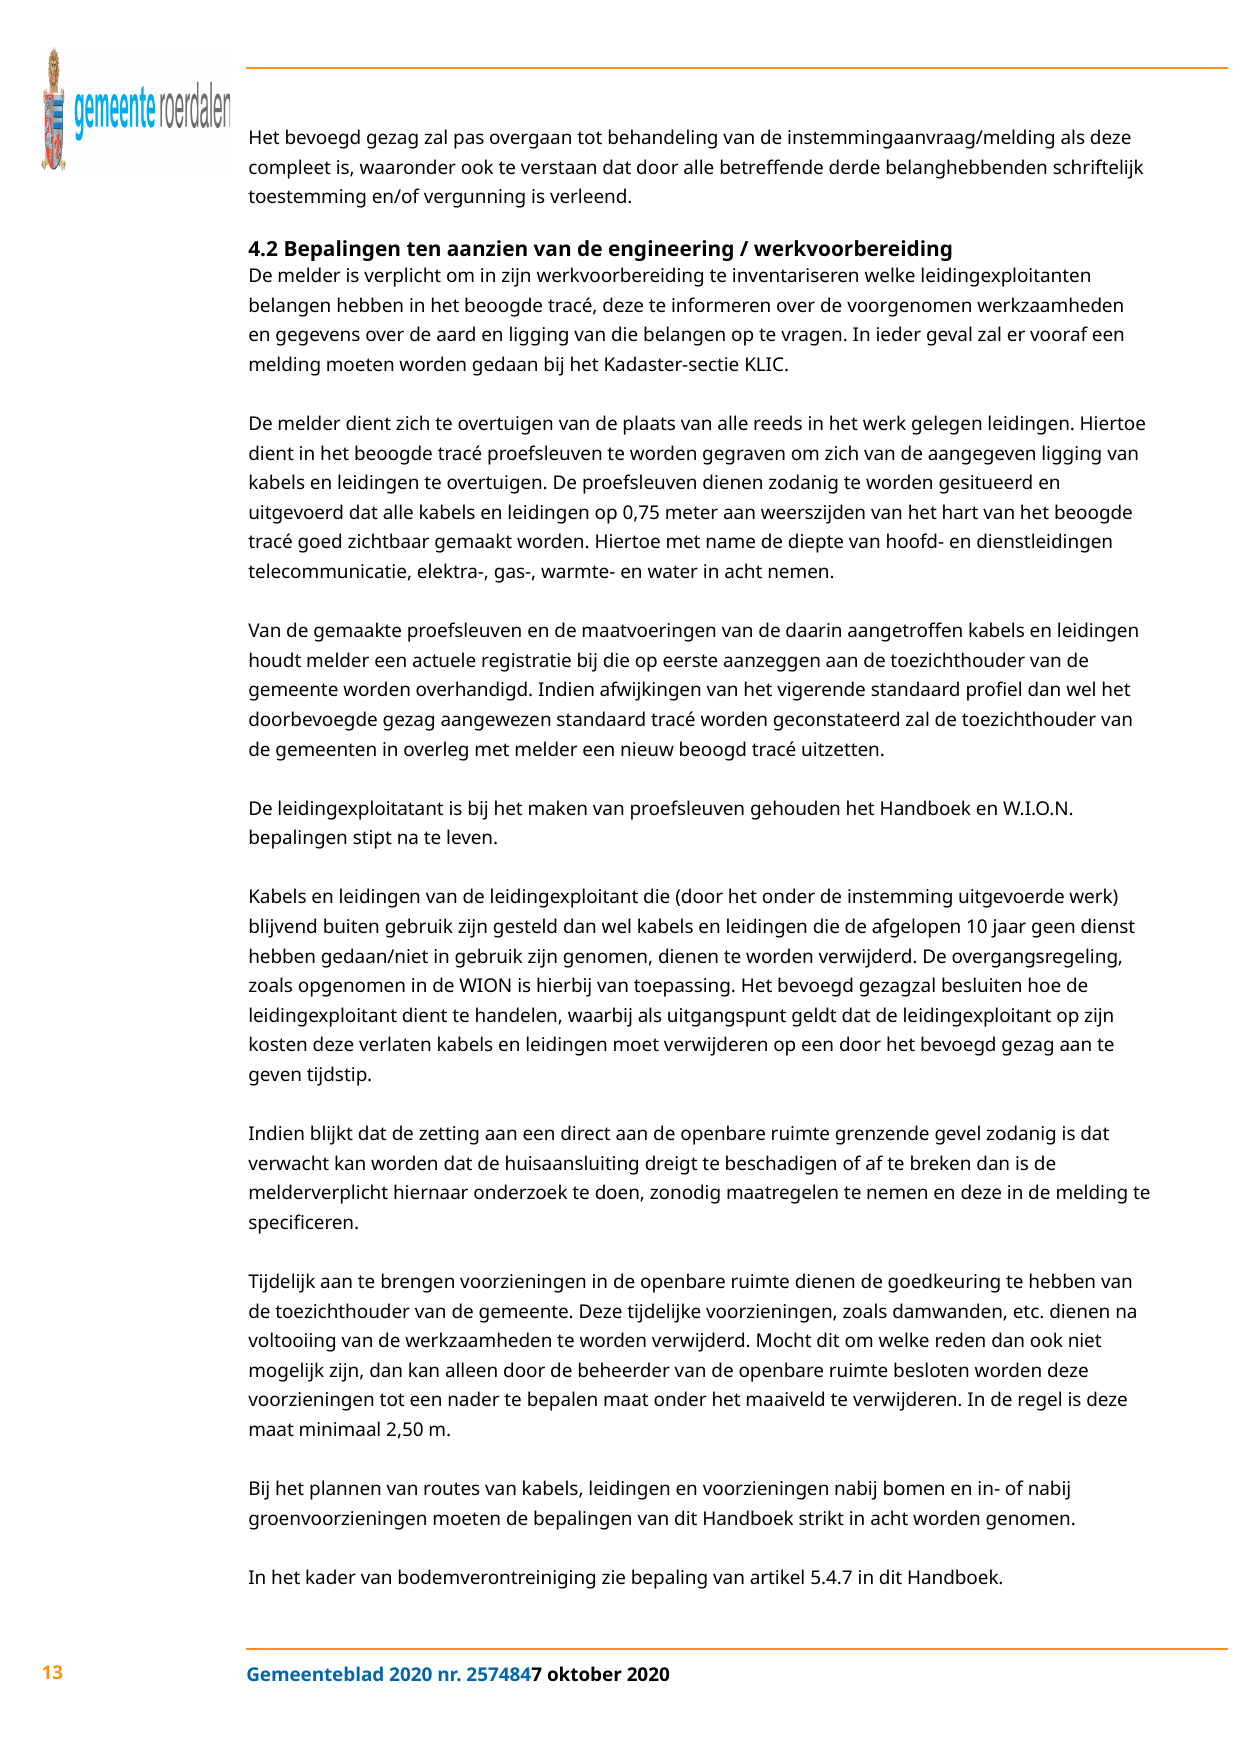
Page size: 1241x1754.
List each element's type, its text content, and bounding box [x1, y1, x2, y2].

text Bij het plannen van routes van kabels, leidingen en voorzieningen nabij bomen en in- of nabij groenvoorzieningen moeten de bepalingen van dit Handboek strikt in acht worden genomen. [248, 1475, 1152, 1531]
text Indien blijkt dat de zetting aan een direct aan de openbare ruimte grenzende gevel zodanig is dat verwacht kan worden dat de huisaansluiting dreigt te beschadigen of af te breken dan is de melderverplicht hiernaar onderzoek te doen, zonodig maatregelen te nemen en deze in de melding te specificeren. [248, 1120, 1152, 1235]
text Tijdelijk aan te brengen voorzieningen in de openbare ruimte dienen de goedkeuring te hebben van de toezichthouder van de gemeente. Deze tijdelijke voorzieningen, zoals damwanden, etc. dienen na voltooiing van de werkzaamheden te worden verwijderd. Mocht dit om welke reden dan ook niet mogelijk zijn, dan kan alleen door de beheerder van de openbare ruimte besloten worden deze voorzieningen tot een nader te bepalen maat onder het maaiveld te verwijderen. In de regel is deze maat minimaal 2,50 m. [248, 1268, 1152, 1442]
text De leidingexploitatant is bij het maken van proefsleuven gehouden het Handboek en W.I.O.N. bepalingen stipt na te leven. [248, 795, 1152, 850]
text De melder dient zich te overtuigen van de plaats van alle reeds in het werk gelegen leidingen. Hiertoe dient in het beoogde tracé proefsleuven te worden gegraven om zich van de aangegeven ligging van kabels en leidingen te overtuigen. De proefsleuven dienen zodanig te worden gesitueerd en uitgevoerd dat alle kabels en leidingen op 0,75 meter aan weerszijden van het hart van het beoogde tracé goed zichtbaar gemaakt worden. Hiertoe met name de diepte van hoofd- en dienstleidingen telecommunicatie, elektra-, gas-, warmte- en water in acht nemen. [248, 410, 1152, 584]
text Kabels en leidingen van de leidingexploitant die (door het onder de instemming uitgevoerde werk) blijvend buiten gebruik zijn gesteld dan wel kabels en leidingen die de afgelopen 10 jaar geen dienst hebben gedaan/niet in gebruik zijn genomen, dienen te worden verwijderd. De overgangsregeling, zoals opgenomen in de WION is hierbij van toepassing. Het bevoegd gezagzal besluiten hoe de leidingexploitant dient te handelen, waarbij als uitgangspunt geldt dat de leidingexploitant op zijn kosten deze verlaten kabels en leidingen moet verwijderen op een door het bevoegd gezag aan te geven tijdstip. [248, 884, 1152, 1087]
picture [41, 47, 231, 172]
text De melder is verplicht om in zijn werkvoorbereiding te inventariseren welke leidingexploitanten belangen hebben in het beoogde tracé, deze te informeren over de voorgenomen werkzaamheden en gegevens over de aard en ligging van die belangen op te vragen. In ieder geval zal er vooraf een melding moeten worden gedaan bij het Kadaster-sectie KLIC. [248, 262, 1152, 377]
text Het bevoegd gezag zal pas overgaan tot behandeling van de instemmingaanvraag/melding als deze compleet is, waaronder ook te verstaan dat door alle betreffende derde belanghebbenden schriftelijk toestemming en/of vergunning is verleend. [248, 124, 1152, 209]
text In het kader van bodemverontreiniging zie bepaling van artikel 5.4.7 in dit Handboek. [248, 1564, 1152, 1590]
text 4.2 Bepalingen ten aanzien van de engineering / werkvoorbereiding [248, 234, 1152, 262]
text Van de gemaakte proefsleuven en de maatvoeringen van de daarin aangetroffen kabels en leidingen houdt melder een actuele registratie bij die op eerste aanzeggen aan de toezichthouder van de gemeente worden overhandigd. Indien afwijkingen van het vigerende standaard profiel dan wel het doorbevoegde gezag aangewezen standaard tracé worden geconstateerd zal de toezichthouder van de gemeenten in overleg met melder een nieuw beoogd tracé uitzetten. [248, 617, 1152, 761]
